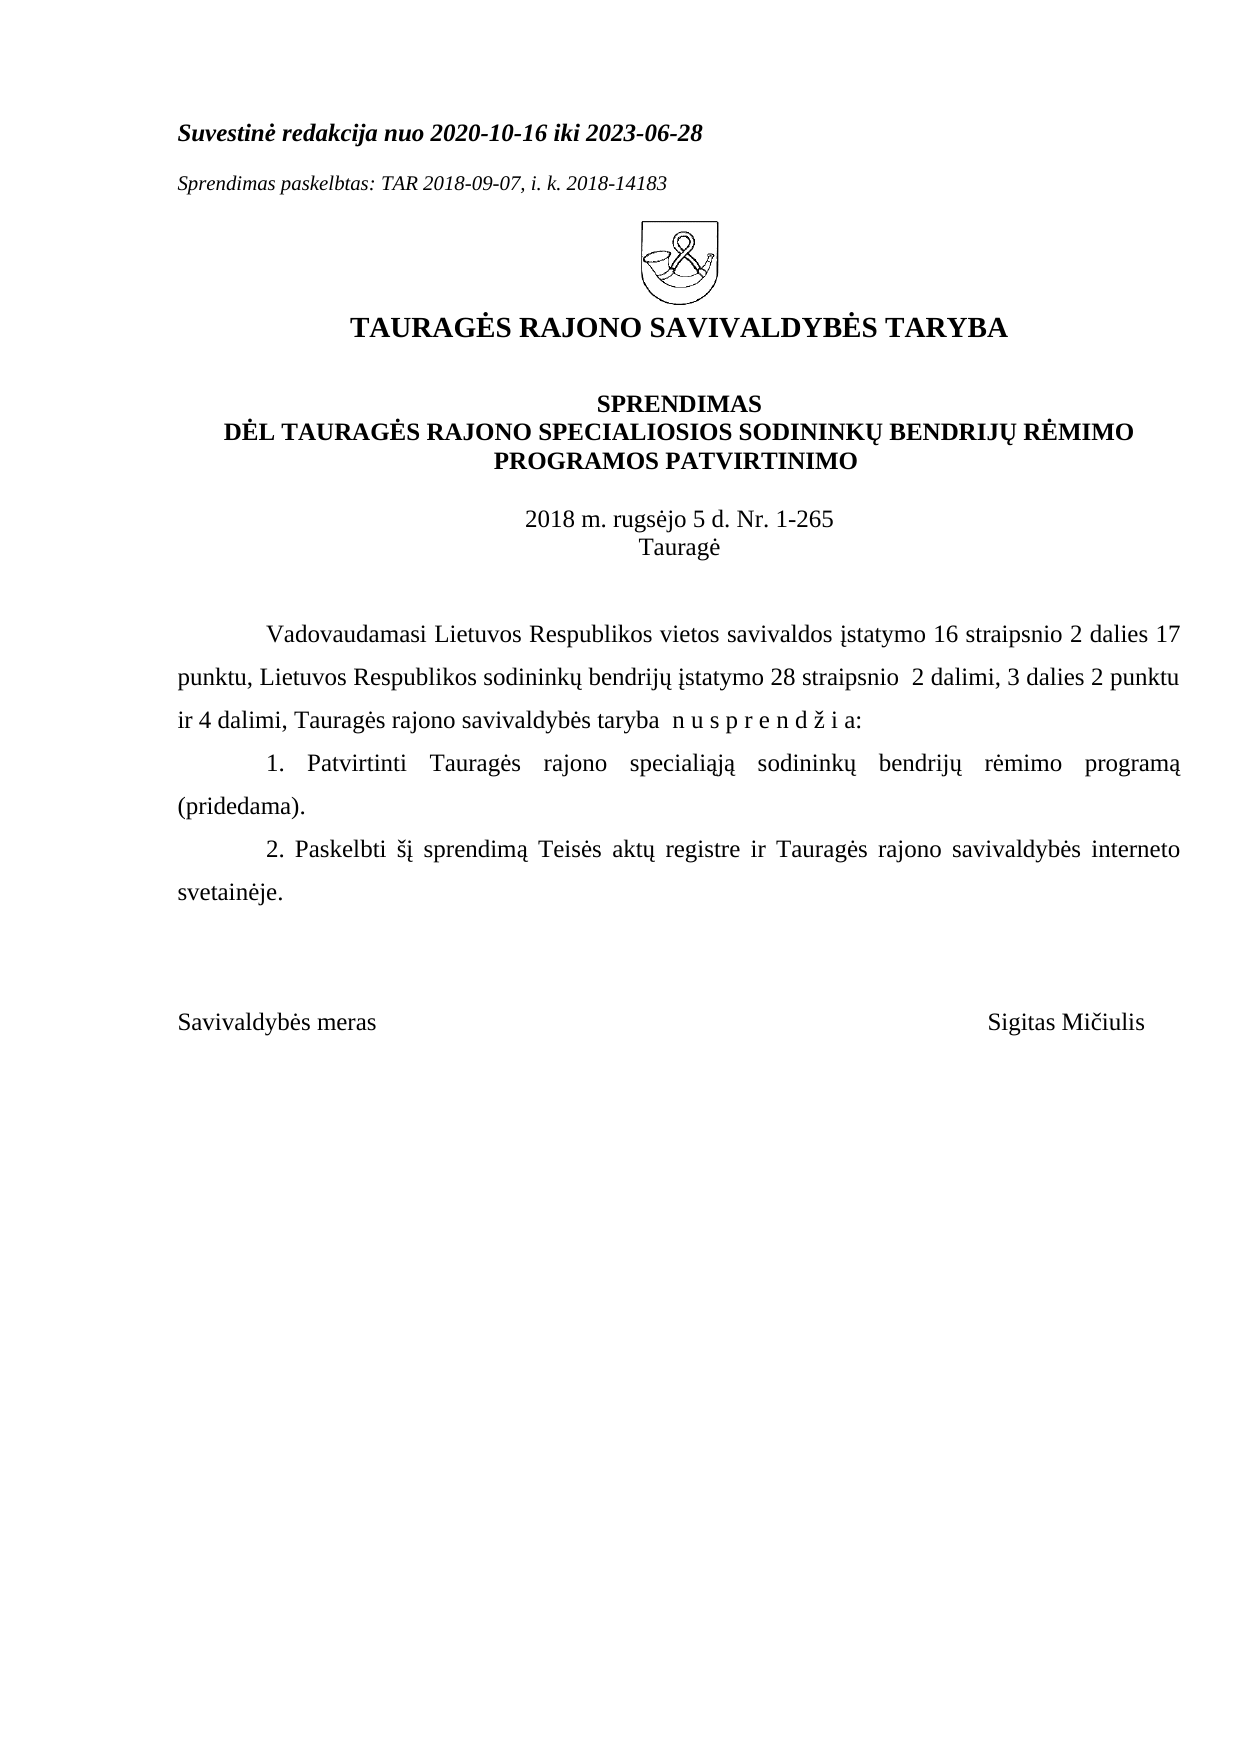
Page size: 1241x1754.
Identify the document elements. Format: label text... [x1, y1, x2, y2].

text DĖL TAURAGĖS RAJONO SPECIALIOSIOS SODININKŲ BENDRIJŲ RĖMIMO PROGRAMOS PATVIRTINIMO [177, 417, 1181, 475]
text 1. Patvirtinti Tauragės rajono specialiąją sodininkų bendrijų rėmimo programą (pridedama). [177, 748, 1181, 820]
text TAURAGĖS RAJONO SAVIVALDYBĖS TARYBA [177, 310, 1181, 343]
text SPRENDIMAS [177, 389, 1181, 417]
text Vadovaudamasi Lietuvos Respublikos vietos savivaldos įstatymo 16 straipsnio 2 dalies 17 punktu, Lietuvos Respublikos sodininkų bendrijų įstatymo 28 straipsnio 2 dalimi, 3 dalies 2 punktu ir 4 dalimi, Tauragės rajono savivaldybės taryba n u s p r e n d ž i a: [177, 619, 1181, 734]
text 2018 m. rugsėjo 5 d. Nr. 1-265 [177, 504, 1181, 532]
text Sprendimas paskelbtas: TAR 2018-09-07, i. k. 2018-14183 [177, 171, 1181, 195]
text Savivaldybės meras Sigitas Mičiulis [177, 1007, 1181, 1036]
text Tauragė [177, 532, 1181, 561]
text 2. Paskelbti šį sprendimą Teisės aktų registre ir Tauragės rajono savivaldybės interneto svetainėje. [177, 834, 1181, 906]
text Suvestinė redakcija nuo 2020-10-16 iki 2023-06-28 [177, 118, 1181, 147]
